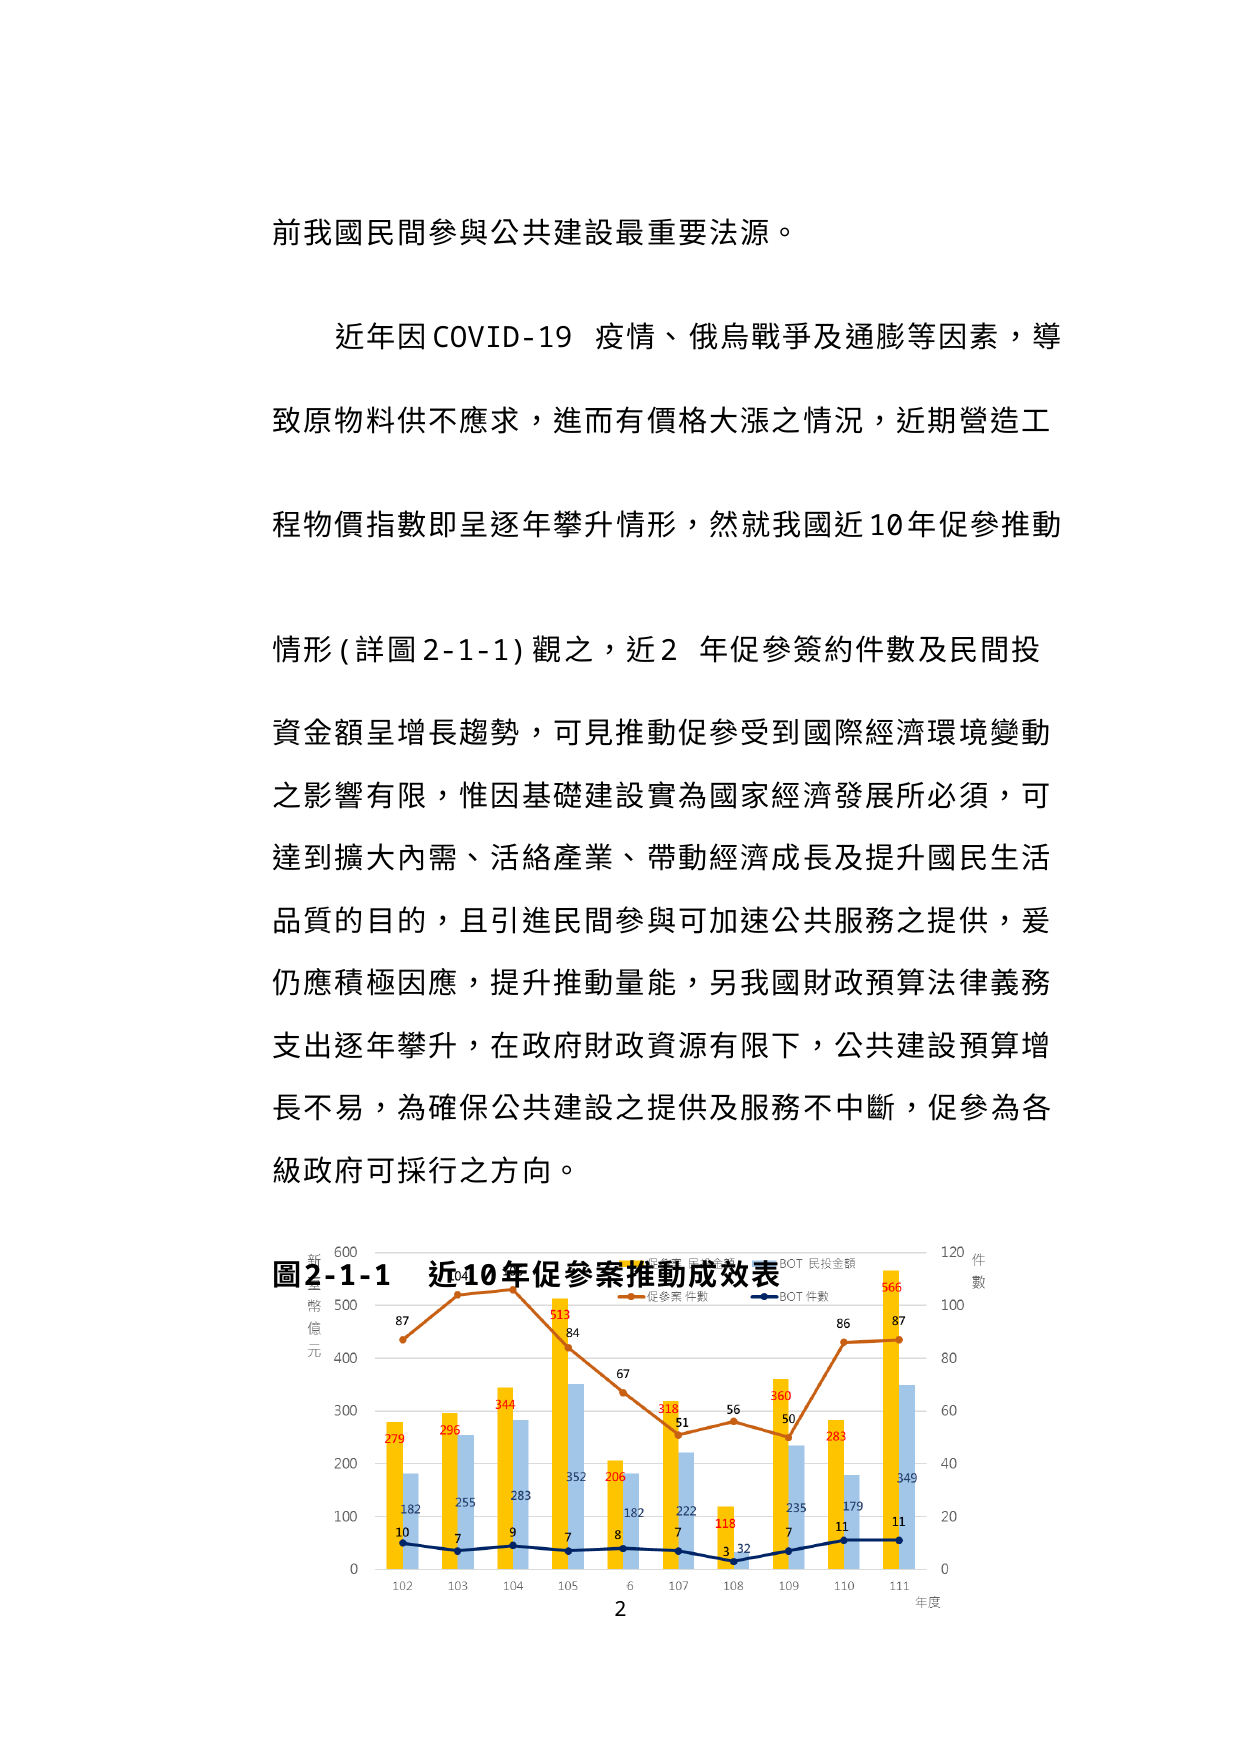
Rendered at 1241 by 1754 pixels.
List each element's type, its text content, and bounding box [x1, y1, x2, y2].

text 近年因COVID-19 疫情、俄烏戰爭及通膨等因素，導致原物料供不應求，進而有價格大漲之情況，近期營造工程物價指數即呈逐年攀升情形，然就我國近10年促參推動情形(詳圖2-1-1)觀之，近2 年促參簽約件數及民間投資金額呈增長趨勢，可見推動促參受到國際經濟環境變動之影響有限，惟因基礎建設實為國家經濟發展所必須，可達到擴大內需、活絡產業、帶動經濟成長及提升國民生活品質的目的，且引進民間參與可加速公共服務之提供，爰仍應積極因應，提升推動量能，另我國財政預算法律義務支出逐年攀升，在政府財政資源有限下，公共建設預算增長不易，為確保公共建設之提供及服務不中斷，促參為各級政府可採行之方向。 [266, 252, 1063, 1189]
text 圖2-1-1 近10年促參案推動成效表 [266, 1189, 1063, 1314]
text 我國目前已有多元法律允許民間參與公共建設，例如獎勵民間參與交通建設條例、大眾捷運法、都市更新條例、國有財產法、地方公產管理條例、商港法等，89年促參法公布施行，以通案立法擴大民間參與公共建設範圍，從以公益性為主之社會勞工設施至商業性強之商業設施，規範政府機關與民間機構權利義務、甄審及監督程序，放寬土地、籌資等法令限制，提供融資、租稅減免等誘因，為當前我國民間參與公共建設最重要法源。 [266, 189, 1063, 252]
